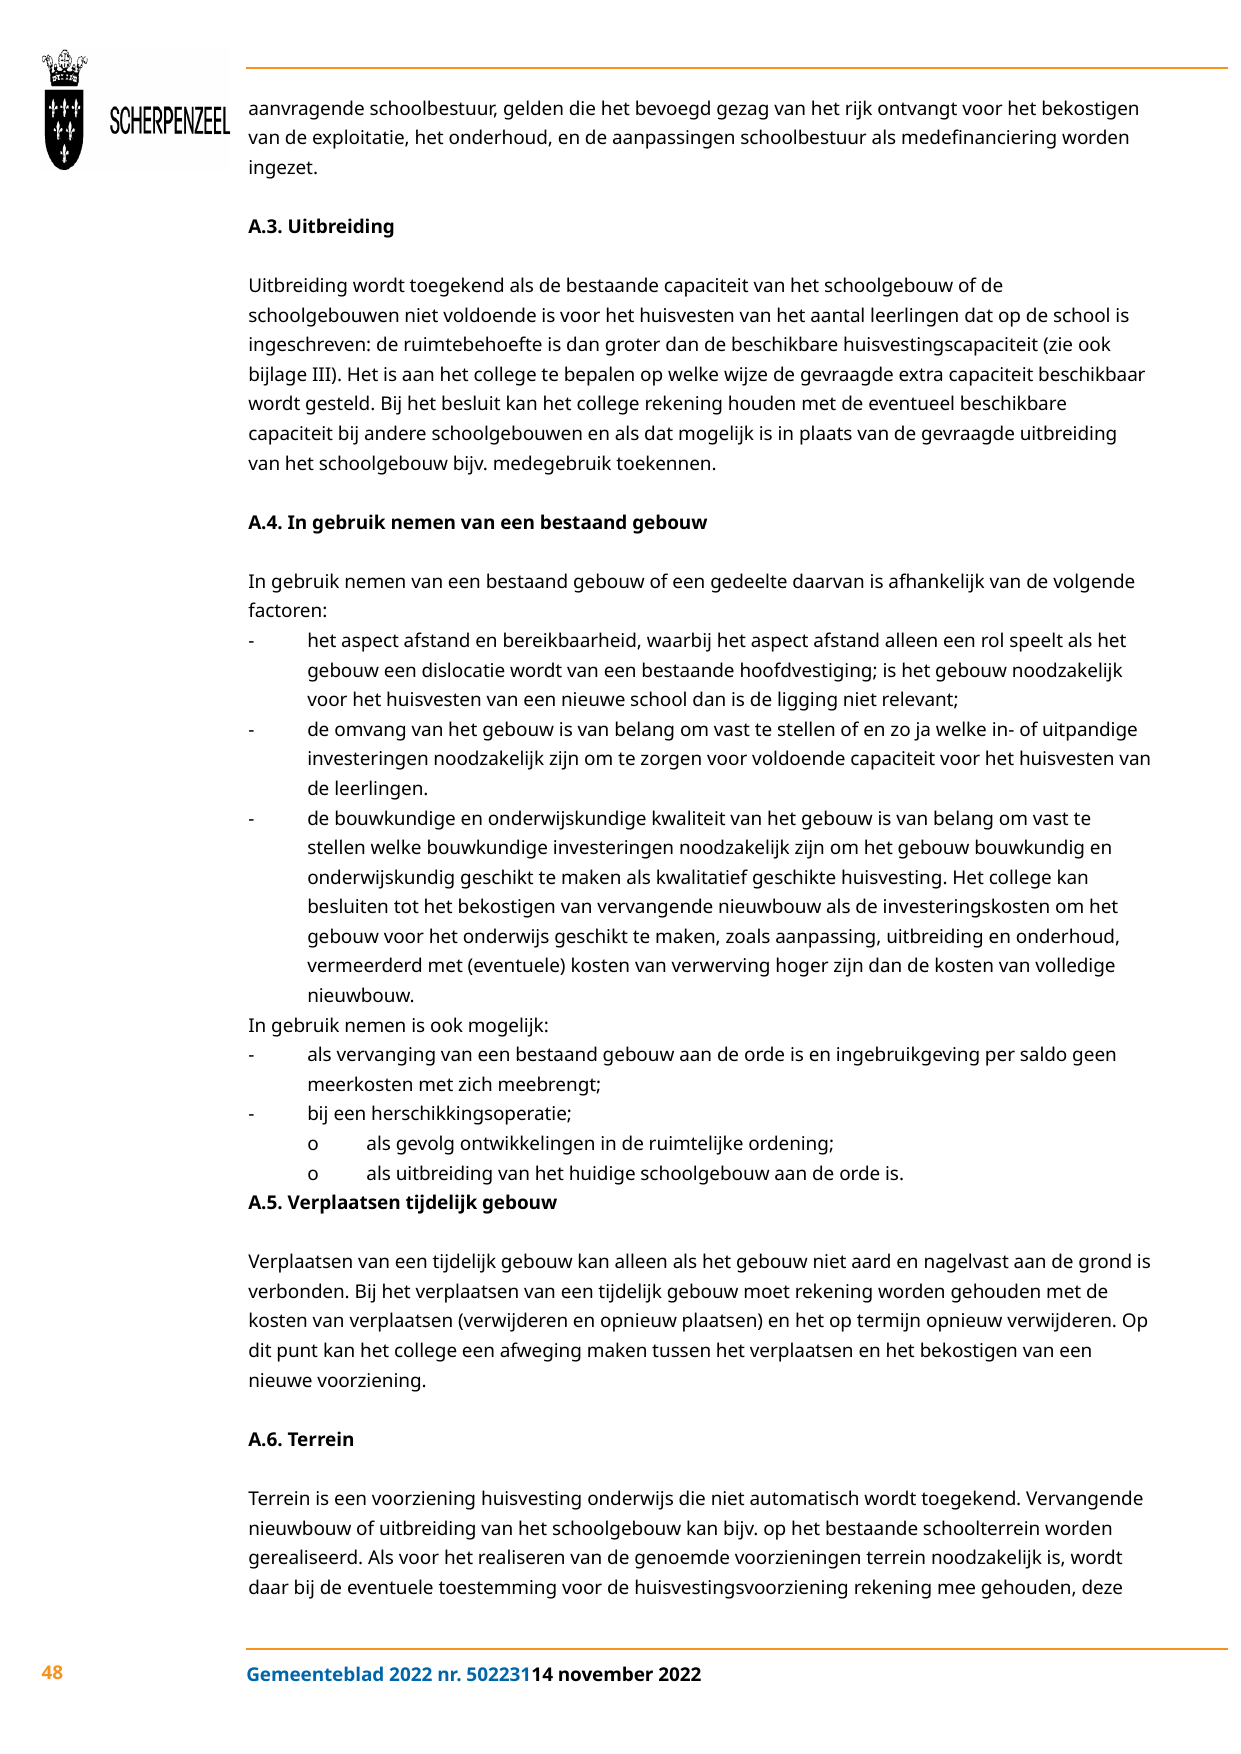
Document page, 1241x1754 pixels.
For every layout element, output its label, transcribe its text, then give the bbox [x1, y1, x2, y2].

list de omvang van het gebouw is van belang om vast te stellen of en zo ja welke in- of uitpandige investeringen noodzakelijk zijn om te zorgen voor voldoende capaciteit voor het huisvesten van de leerlingen. [248, 716, 1152, 801]
text aanvragende schoolbestuur, gelden die het bevoegd gezag van het rijk ontvangt voor het bekostigen van de exploitatie, het onderhoud, en de aanpassingen schoolbestuur als medefinanciering worden ingezet. [248, 95, 1152, 180]
list als gevolg ontwikkelingen in de ruimtelijke ordening; [307, 1130, 1152, 1156]
text Uitbreiding wordt toegekend als de bestaande capaciteit van het schoolgebouw of de schoolgebouwen niet voldoende is voor het huisvesten van het aantal leerlingen dat op de school is ingeschreven: de ruimtebehoefte is dan groter dan de beschikbare huisvestingscapaciteit (zie ook bijlage III). Het is aan het college te bepalen op welke wijze de gevraagde extra capaciteit beschikbaar wordt gesteld. Bij het besluit kan het college rekening houden met de eventueel beschikbare capaciteit bij andere schoolgebouwen en als dat mogelijk is in plaats van de gevraagde uitbreiding van het schoolgebouw bijv. medegebruik toekennen. [248, 272, 1152, 476]
text Verplaatsen van een tijdelijk gebouw kan alleen als het gebouw niet aard en nagelvast aan de grond is verbonden. Bij het verplaatsen van een tijdelijk gebouw moet rekening worden gehouden met de kosten van verplaatsen (verwijderen en opnieuw plaatsen) en het op termijn opnieuw verwijderen. Op dit punt kan het college een afweging maken tussen het verplaatsen en het bekostigen van een nieuwe voorziening. [248, 1248, 1152, 1393]
list als vervanging van een bestaand gebouw aan de orde is en ingebruikgeving per saldo geen meerkosten met zich meebrengt; [248, 1041, 1152, 1097]
list bij een herschikkingsoperatie; [248, 1101, 1152, 1126]
picture [41, 47, 231, 172]
text A.6. Terrein [248, 1426, 1152, 1452]
list als uitbreiding van het huidige schoolgebouw aan de orde is. [307, 1160, 1152, 1186]
text Terrein is een voorziening huisvesting onderwijs die niet automatisch wordt toegekend. Vervangende nieuwbouw of uitbreiding van het schoolgebouw kan bijv. op het bestaande schoolterrein worden gerealiseerd. Als voor het realiseren van de genoemde voorzieningen terrein noodzakelijk is, wordt daar bij de eventuele toestemming voor de huisvestingsvoorziening rekening mee gehouden, deze [248, 1485, 1152, 1600]
list de bouwkundige en onderwijskundige kwaliteit van het gebouw is van belang om vast te stellen welke bouwkundige investeringen noodzakelijk zijn om het gebouw bouwkundig en onderwijskundig geschikt te maken als kwalitatief geschikte huisvesting. Het college kan besluiten tot het bekostigen van vervangende nieuwbouw als de investeringskosten om het gebouw voor het onderwijs geschikt te maken, zoals aanpassing, uitbreiding en onderhoud, vermeerderd met (eventuele) kosten van verwerving hoger zijn dan de kosten van volledige nieuwbouw. [248, 805, 1152, 1008]
text A.3. Uitbreiding [248, 213, 1152, 239]
text A.4. In gebruik nemen van een bestaand gebouw [248, 509, 1152, 535]
list het aspect afstand en bereikbaarheid, waarbij het aspect afstand alleen een rol speelt als het gebouw een dislocatie wordt van een bestaande hoofdvestiging; is het gebouw noodzakelijk voor het huisvesten van een nieuwe school dan is de ligging niet relevant; [248, 627, 1152, 712]
text In gebruik nemen is ook mogelijk: [248, 1012, 1152, 1038]
text In gebruik nemen van een bestaand gebouw of een gedeelte daarvan is afhankelijk van de volgende factoren: [248, 568, 1152, 623]
text A.5. Verplaatsen tijdelijk gebouw [248, 1189, 1152, 1215]
